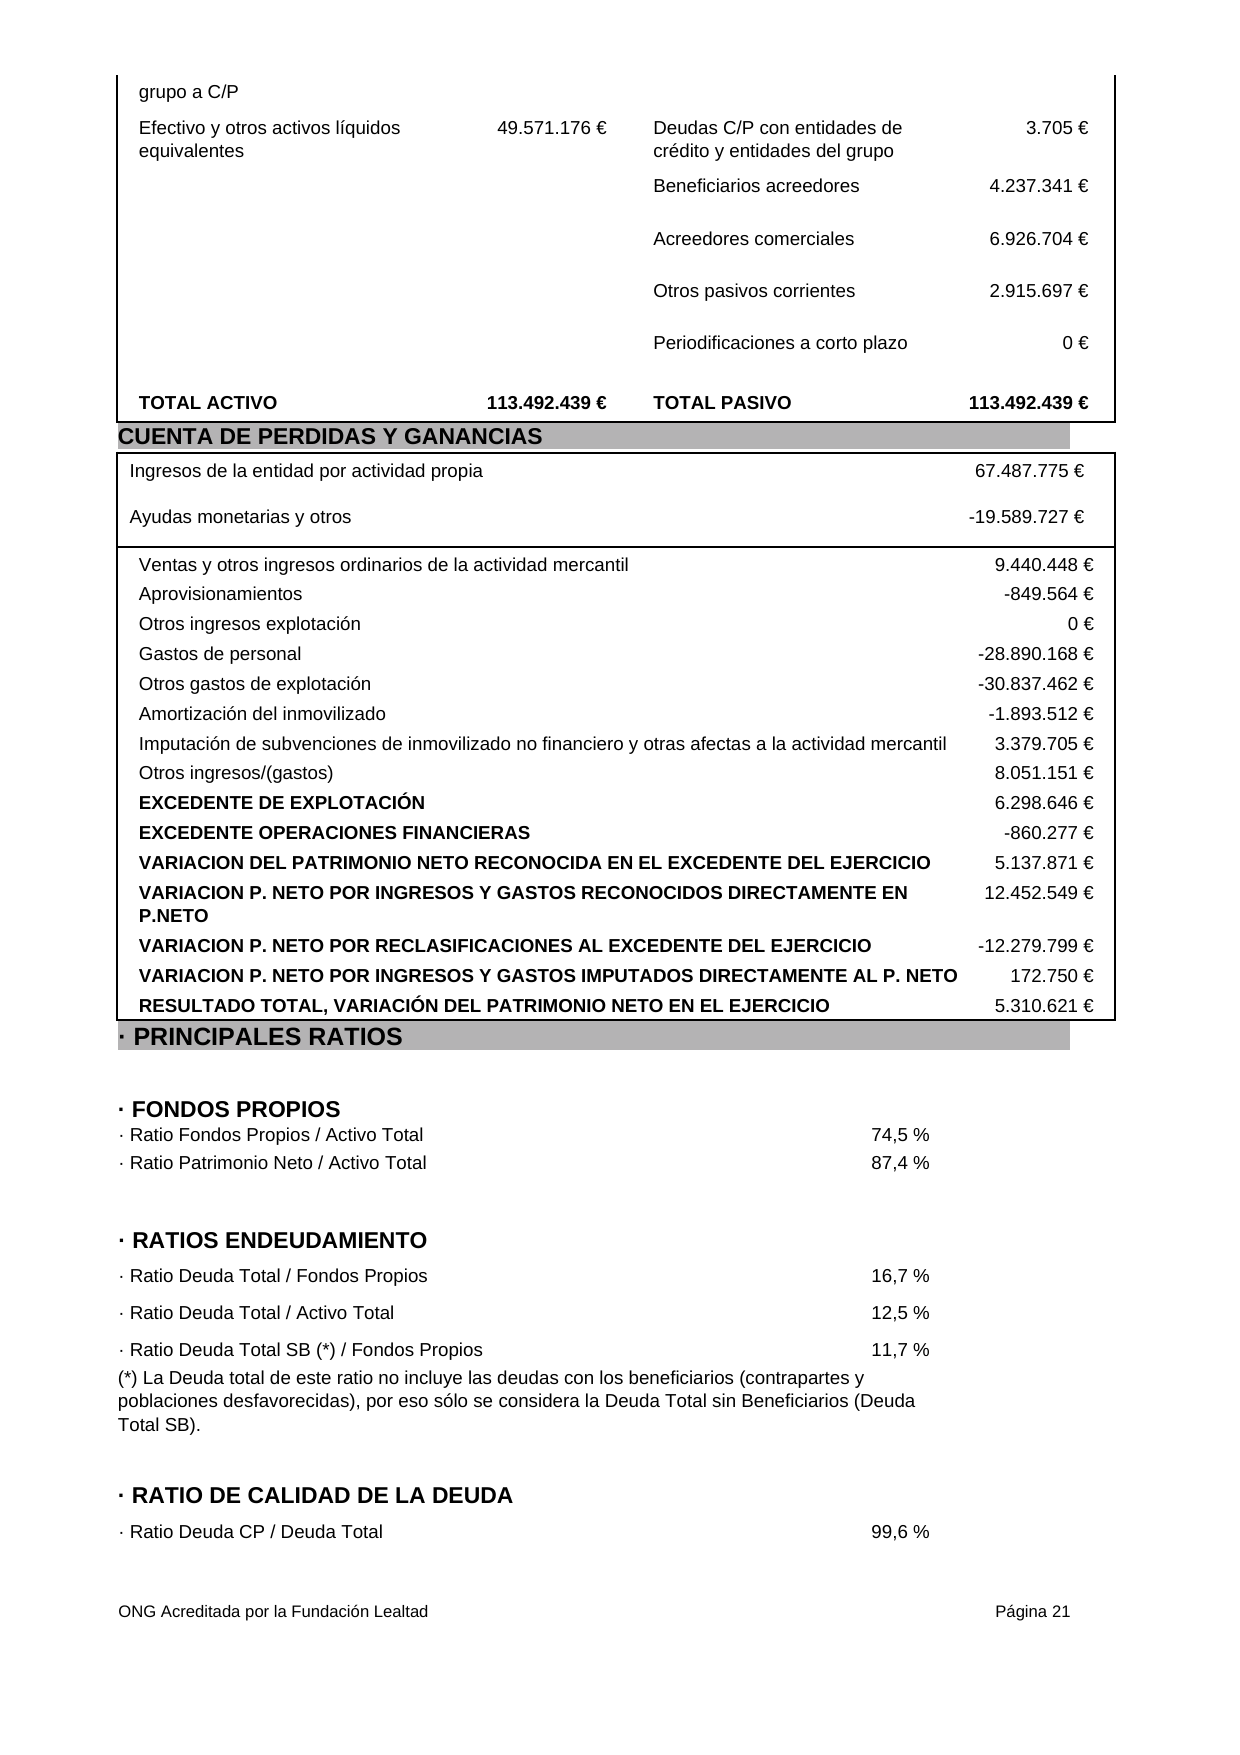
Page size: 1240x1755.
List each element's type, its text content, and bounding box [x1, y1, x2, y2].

table_cell 172.750 € [978, 959, 1114, 989]
table_cell TOTAL ACTIVO [118, 378, 487, 421]
table_cell 6.926.704 € [969, 221, 1114, 273]
subtitle CUENTA DE PERDIDAS Y GANANCIAS [118, 423, 1070, 449]
table_cell 3.379.705 € [978, 726, 1114, 756]
table_header Ingresos de la entidad por actividad propia [118, 454, 653, 499]
table_cell -849.564 € [978, 577, 1114, 607]
table_cell 49.571.176 € [487, 111, 653, 169]
table_cell 2.915.697 € [969, 274, 1114, 326]
table_cell [487, 75, 653, 111]
table_cell 8.051.151 € [978, 756, 1114, 786]
table_cell 12,5 % [871, 1302, 929, 1339]
table_cell · Ratio Deuda Total SB (*) / Fondos Propios [118, 1339, 871, 1366]
table_cell Otros gastos de explotación [118, 666, 978, 696]
table_header 74,5 % [871, 1124, 929, 1152]
table_cell 11,7 % [871, 1339, 929, 1366]
table_cell 5.310.621 € [978, 989, 1114, 1019]
table_cell 87,4 % [871, 1152, 929, 1265]
table_cell TOTAL PASIVO [653, 378, 968, 421]
table_cell [487, 326, 653, 378]
table_cell [118, 274, 487, 326]
table_cell EXCEDENTE DE EXPLOTACIÓN [118, 786, 978, 816]
table_cell · Ratio Patrimonio Neto / Activo Total · RATIOS ENDEUDAMIENTO [118, 1152, 871, 1265]
table_cell 5.137.871 € [978, 846, 1114, 875]
table_header · Ratio Fondos Propios / Activo Total [118, 1124, 871, 1152]
table_cell Otros pasivos corrientes [653, 274, 968, 326]
text (*) La Deuda total de este ratio no incluye las deudas con los beneficiarios (contrapartes y poblaciones desfavorecidas), por eso sólo se considera la Deuda Total sin Beneficiarios (Deuda Total SB). [118, 1366, 953, 1436]
table_cell Ayudas monetarias y otros [118, 500, 653, 546]
table_cell 113.492.439 € [969, 378, 1114, 421]
table_cell Otros ingresos/(gastos) [118, 756, 978, 786]
table_cell Amortización del inmovilizado [118, 696, 978, 726]
table_cell Beneficiarios acreedores [653, 169, 968, 221]
table_cell 12.452.549 € [978, 875, 1114, 929]
table_cell [118, 169, 487, 221]
table_cell 4.237.341 € [969, 169, 1114, 221]
table_cell Aprovisionamientos [118, 577, 978, 607]
subtitle · PRINCIPALES RATIOS [118, 1021, 1070, 1050]
table_cell Efectivo y otros activos líquidos equivalentes [118, 111, 487, 169]
table_cell [487, 274, 653, 326]
table_cell -1.893.512 € [978, 696, 1114, 726]
table_cell 0 € [978, 607, 1114, 637]
table_cell [653, 75, 968, 111]
table_cell [118, 326, 487, 378]
table_cell [487, 169, 653, 221]
text · RATIO DE CALIDAD DE LA DEUDA [118, 1482, 1070, 1509]
table_cell -30.837.462 € [978, 666, 1114, 696]
table_header 67.487.775 € [969, 454, 1114, 499]
table_cell 0 € [969, 326, 1114, 378]
table_cell [487, 221, 653, 273]
subtitle · FONDOS PROPIOS [118, 1096, 1070, 1122]
table_cell Imputación de subvenciones de inmovilizado no financiero y otras afectas a la actividad mercantil [118, 726, 978, 756]
table_cell 3.705 € [969, 111, 1114, 169]
table_cell [969, 75, 1114, 111]
table_cell Deudas C/P con entidades de crédito y entidades del grupo [653, 111, 968, 169]
table_cell · Ratio Deuda Total / Activo Total [118, 1302, 871, 1339]
text · Ratio Deuda CP / Deuda Total 99,6 % [118, 1520, 1070, 1542]
table_cell -28.890.168 € [978, 637, 1114, 666]
table_cell -19.589.727 € [969, 500, 1114, 546]
table_cell RESULTADO TOTAL, VARIACIÓN DEL PATRIMONIO NETO EN EL EJERCICIO [118, 989, 978, 1019]
table_cell Acreedores comerciales [653, 221, 968, 273]
table_cell EXCEDENTE OPERACIONES FINANCIERAS [118, 816, 978, 846]
table_cell Ventas y otros ingresos ordinarios de la actividad mercantil [118, 548, 978, 577]
table_cell 6.298.646 € [978, 786, 1114, 816]
table_cell 16,7 % [871, 1265, 929, 1302]
table_cell VARIACION P. NETO POR RECLASIFICACIONES AL EXCEDENTE DEL EJERCICIO [118, 929, 978, 959]
table_cell 9.440.448 € [978, 548, 1114, 577]
table_cell 113.492.439 € [487, 378, 653, 421]
table_cell Periodificaciones a corto plazo [653, 326, 968, 378]
table_cell VARIACION P. NETO POR INGRESOS Y GASTOS RECONOCIDOS DIRECTAMENTE EN P.NETO [118, 875, 978, 929]
table_cell grupo a C/P [118, 75, 487, 111]
table_cell Gastos de personal [118, 637, 978, 666]
table_cell -12.279.799 € [978, 929, 1114, 959]
table_cell Otros ingresos explotación [118, 607, 978, 637]
table_cell -860.277 € [978, 816, 1114, 846]
table_cell [653, 500, 968, 546]
table_cell · Ratio Deuda Total / Fondos Propios [118, 1265, 871, 1302]
table_cell [118, 221, 487, 273]
table_cell VARIACION P. NETO POR INGRESOS Y GASTOS IMPUTADOS DIRECTAMENTE AL P. NETO [118, 959, 978, 989]
table_cell VARIACION DEL PATRIMONIO NETO RECONOCIDA EN EL EXCEDENTE DEL EJERCICIO [118, 846, 978, 875]
table_header [653, 454, 968, 499]
